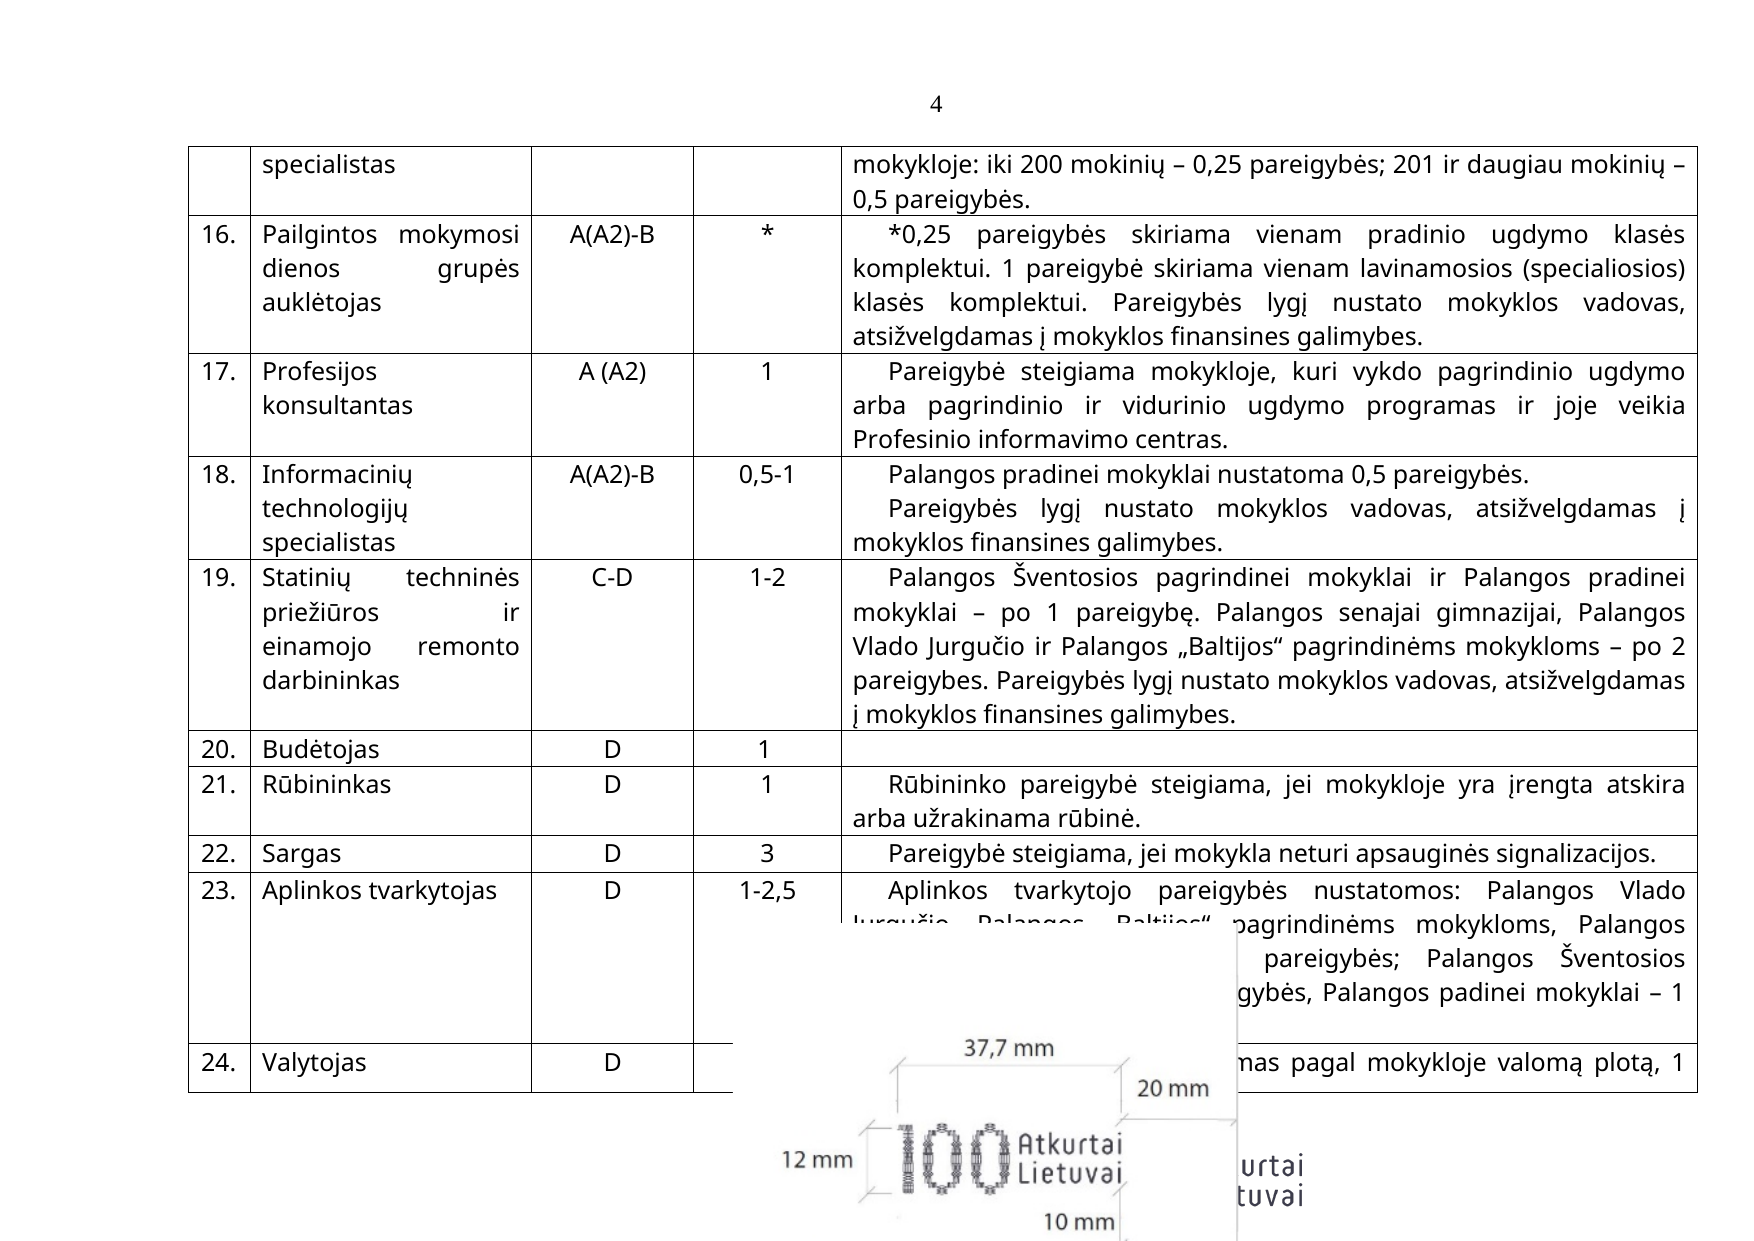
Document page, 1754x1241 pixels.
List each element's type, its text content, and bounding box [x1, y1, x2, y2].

table_cell C-D [532, 560, 693, 730]
table_cell 19. [189, 560, 250, 730]
table_cell 1 [694, 731, 841, 766]
table_cell Pareigybė steigiama, jei mokykla neturi apsauginės signalizacijos. [842, 836, 1697, 872]
table_cell 18. [189, 457, 250, 559]
table_cell Valytojas [251, 1044, 531, 1092]
table_cell Aplinkos tvarkytojo pareigybės nustatomos: Palangos Vlado Jurgučio, Palangos „Baltijos“ pagrindinėms mokykloms, Palangos senajai gimnazijai – po 2,5 pareigybės; Palangos Šventosios pagrindinei mokyklai – 1,5 pareigybės, Palangos padinei mokyklai – 1 pareigybė. [842, 873, 1697, 1043]
table_cell 16. [189, 216, 250, 353]
table_cell 1 [694, 354, 841, 456]
table_cell * [694, 147, 841, 215]
table_cell * [694, 1044, 732, 1092]
table_cell Rūbininko pareigybė steigiama, jei mokykloje yra įrengta atskira arba užrakinama rūbinė. [842, 767, 1697, 835]
table_cell 23. [189, 873, 250, 1043]
table_cell Aplinkos tvarkytojas [251, 873, 531, 1043]
table_cell 0,5-1 [694, 457, 841, 559]
table_cell 20. [189, 731, 250, 766]
table_cell *0,25 pareigybės skiriama vienam pradinio ugdymo klasės komplektui. 1 pareigybė skiriama vienam lavinamosios (specialiosios) klasės komplektui. Pareigybės lygį nustato mokyklos vadovas, atsižvelgdamas į mokyklos finansines galimybes. [842, 216, 1697, 353]
table_cell 1 [694, 767, 841, 835]
table_cell D [532, 731, 693, 766]
table_cell Profesijos konsultantas [251, 354, 531, 456]
table_cell 17. [189, 354, 250, 456]
table_cell [532, 147, 693, 215]
table_cell [189, 147, 250, 215]
table_cell D [532, 1044, 693, 1092]
table_cell Pailgintos mokymosi dienos grupės auklėtojas [251, 216, 531, 353]
table_cell *Pareigybių skaičius nustatomas atsižvelgiant į mokinių skaičių mokykloje: iki 200 mokinių – 0,25 pareigybės; 201 ir daugiau mokinių – 0,5 pareigybės. [842, 147, 1697, 215]
table_cell D [532, 873, 693, 1043]
table_cell Palangos Šventosios pagrindinei mokyklai ir Palangos pradinei mokyklai – po 1 pareigybę. Palangos senajai gimnazijai, Palangos Vlado Jurgučio ir Palangos „Baltijos“ pagrindinėms mokykloms – po 2 pareigybes. Pareigybės lygį nustato mokyklos vadovas, atsižvelgdamas į mokyklos finansines galimybes. [842, 560, 1697, 730]
table_cell A(A2)-B [532, 457, 693, 559]
table_cell Informacinių technologijų specialistas [251, 457, 531, 559]
table_cell *Pareigybių skaičius nustatomas pagal mokykloje valomą plotą, 1 pareigybei – 550 kv. m. valomo ploto. Apvalinama sveikojo skaičiaus tikslumu. [1239, 1044, 1697, 1092]
table_cell Sargas [251, 836, 531, 872]
table_cell Statinių techninės priežiūros ir einamojo remonto darbininkas [251, 560, 531, 730]
table_cell Budėtojas [251, 731, 531, 766]
table_cell D [532, 836, 693, 872]
table_cell 1-2 [694, 560, 841, 730]
table_cell 22. [189, 836, 250, 872]
table_cell Rūbininkas [251, 767, 531, 835]
table_cell * [694, 216, 841, 353]
table_cell 3 [694, 836, 841, 872]
table_cell 24. [189, 1044, 250, 1092]
table_cell Pareigybė steigiama mokykloje, kuri vykdo pagrindinio ugdymo arba pagrindinio ir vidurinio ugdymo programas ir joje veikia Profesinio informavimo centras. [842, 354, 1697, 456]
table_cell [842, 731, 1697, 766]
table_cell A(A2)-B [532, 216, 693, 353]
table_cell 21. [189, 767, 250, 835]
table_cell A (A2) [532, 354, 693, 456]
table_cell D [532, 767, 693, 835]
table_cell specialistas [251, 147, 531, 215]
table_cell Palangos pradinei mokyklai nustatoma 0,5 pareigybės. Pareigybės lygį nustato mokyklos vadovas, atsižvelgdamas į mokyklos finansines galimybes. [842, 457, 1697, 559]
table_cell 1-2,5 [694, 873, 841, 1043]
